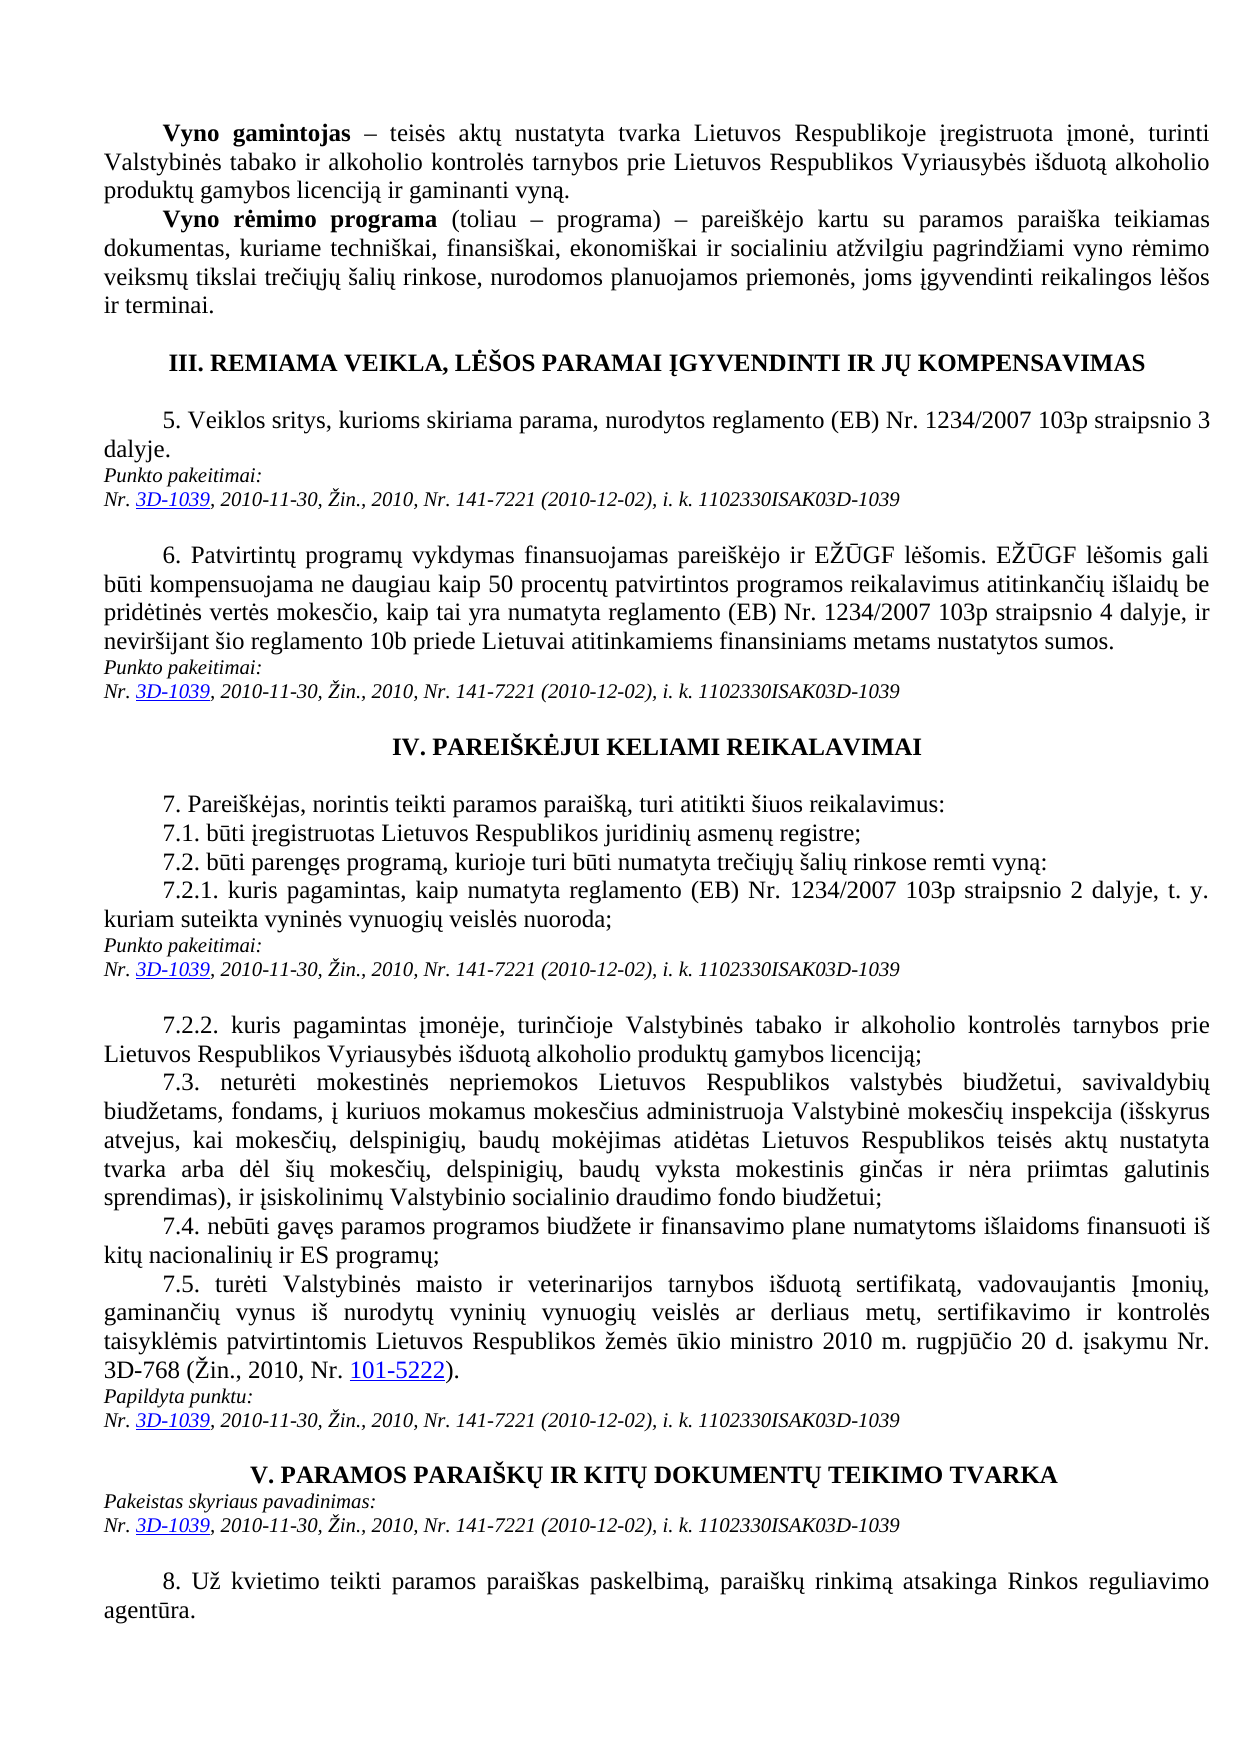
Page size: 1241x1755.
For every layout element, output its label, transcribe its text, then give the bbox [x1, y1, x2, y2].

text 7.2.2. kuris pagamintas įmonėje, turinčioje Valstybinės tabako ir alkoholio kontrolės tarnybos prie Lietuvos Respublikos Vyriausybės išduotą alkoholio produktų gamybos licenciją; [103, 1010, 1211, 1067]
text Nr. 3D-1039, 2010-11-30, Žin., 2010, Nr. 141-7221 (2010-12-02), i. k. 1102330ISAK03D-1039 [103, 487, 1211, 511]
text Nr. 3D-1039, 2010-11-30, Žin., 2010, Nr. 141-7221 (2010-12-02), i. k. 1102330ISAK03D-1039 [103, 679, 1211, 703]
text Nr. 3D-1039, 2010-11-30, Žin., 2010, Nr. 141-7221 (2010-12-02), i. k. 1102330ISAK03D-1039 [103, 1513, 1211, 1537]
text Vyno gamintojas – teisės aktų nustatyta tvarka Lietuvos Respublikoje įregistruota įmonė, turinti Valstybinės tabako ir alkoholio kontrolės tarnybos prie Lietuvos Respublikos Vyriausybės išduotą alkoholio produktų gamybos licenciją ir gaminanti vyną. [103, 118, 1211, 204]
text 7.2.1. kuris pagamintas, kaip numatyta reglamento (EB) Nr. 1234/2007 103p straipsnio 2 dalyje, t. y. kuriam suteikta vyninės vynuogių veislės nuoroda; [103, 876, 1211, 933]
text V. PARAMOS PARAIŠKŲ IR KITŲ DOKUMENTŲ TEIKIMO TVARKA [103, 1461, 1211, 1489]
text Vyno rėmimo programa (toliau – programa) – pareiškėjo kartu su paramos paraiška teikiamas dokumentas, kuriame techniškai, finansiškai, ekonomiškai ir socialiniu atžvilgiu pagrindžiami vyno rėmimo veiksmų tikslai trečiųjų šalių rinkose, nurodomos planuojamos priemonės, joms įgyvendinti reikalingos lėšos ir terminai. [103, 204, 1211, 319]
text 8. Už kvietimo teikti paramos paraiškas paskelbimą, paraiškų rinkimą atsakinga Rinkos reguliavimo agentūra. [103, 1566, 1211, 1624]
text Papildyta punktu: [103, 1384, 1211, 1408]
text IV. PAREIŠKĖJUI KELIAMI REIKALAVIMAI [103, 732, 1211, 761]
text Nr. 3D-1039, 2010-11-30, Žin., 2010, Nr. 141-7221 (2010-12-02), i. k. 1102330ISAK03D-1039 [103, 1408, 1211, 1432]
text Nr. 3D-1039, 2010-11-30, Žin., 2010, Nr. 141-7221 (2010-12-02), i. k. 1102330ISAK03D-1039 [103, 957, 1211, 981]
text 6. Patvirtintų programų vykdymas finansuojamas pareiškėjo ir EŽŪGF lėšomis. EŽŪGF lėšomis gali būti kompensuojama ne daugiau kaip 50 procentų patvirtintos programos reikalavimus atitinkančių išlaidų be pridėtinės vertės mokesčio, kaip tai yra numatyta reglamento (EB) Nr. 1234/2007 103p straipsnio 4 dalyje, ir neviršijant šio reglamento 10b priede Lietuvai atitinkamiems finansiniams metams nustatytos sumos. [103, 540, 1211, 655]
text Pakeistas skyriaus pavadinimas: [103, 1489, 1211, 1513]
text Punkto pakeitimai: [103, 463, 1211, 487]
text 7.1. būti įregistruotas Lietuvos Respublikos juridinių asmenų registre; [103, 818, 1211, 847]
text 5. Veiklos sritys, kurioms skiriama parama, nurodytos reglamento (EB) Nr. 1234/2007 103p straipsnio 3 dalyje. [103, 406, 1211, 463]
text Punkto pakeitimai: [103, 655, 1211, 679]
text 7.2. būti parengęs programą, kurioje turi būti numatyta trečiųjų šalių rinkose remti vyną: [103, 847, 1211, 876]
text 7. Pareiškėjas, norintis teikti paramos paraišką, turi atitikti šiuos reikalavimus: [103, 789, 1211, 818]
text III. REMIAMA VEIKLA, LĖŠOS PARAMAI ĮGYVENDINTI IR JŲ KOMPENSAVIMAS [103, 348, 1211, 377]
text 7.3. neturėti mokestinės nepriemokos Lietuvos Respublikos valstybės biudžetui, savivaldybių biudžetams, fondams, į kuriuos mokamus mokesčius administruoja Valstybinė mokesčių inspekcija (išskyrus atvejus, kai mokesčių, delspinigių, baudų mokėjimas atidėtas Lietuvos Respublikos teisės aktų nustatyta tvarka arba dėl šių mokesčių, delspinigių, baudų vyksta mokestinis ginčas ir nėra priimtas galutinis sprendimas), ir įsiskolinimų Valstybinio socialinio draudimo fondo biudžetui; [103, 1067, 1211, 1211]
text Punkto pakeitimai: [103, 933, 1211, 957]
text 7.5. turėti Valstybinės maisto ir veterinarijos tarnybos išduotą sertifikatą, vadovaujantis Įmonių, gaminančių vynus iš nurodytų vyninių vynuogių veislės ar derliaus metų, sertifikavimo ir kontrolės taisyklėmis patvirtintomis Lietuvos Respublikos žemės ūkio ministro 2010 m. rugpjūčio 20 d. įsakymu Nr. 3D-768 (Žin., 2010, Nr. 101-5222). [103, 1269, 1211, 1384]
text 7.4. nebūti gavęs paramos programos biudžete ir finansavimo plane numatytoms išlaidoms finansuoti iš kitų nacionalinių ir ES programų; [103, 1211, 1211, 1269]
